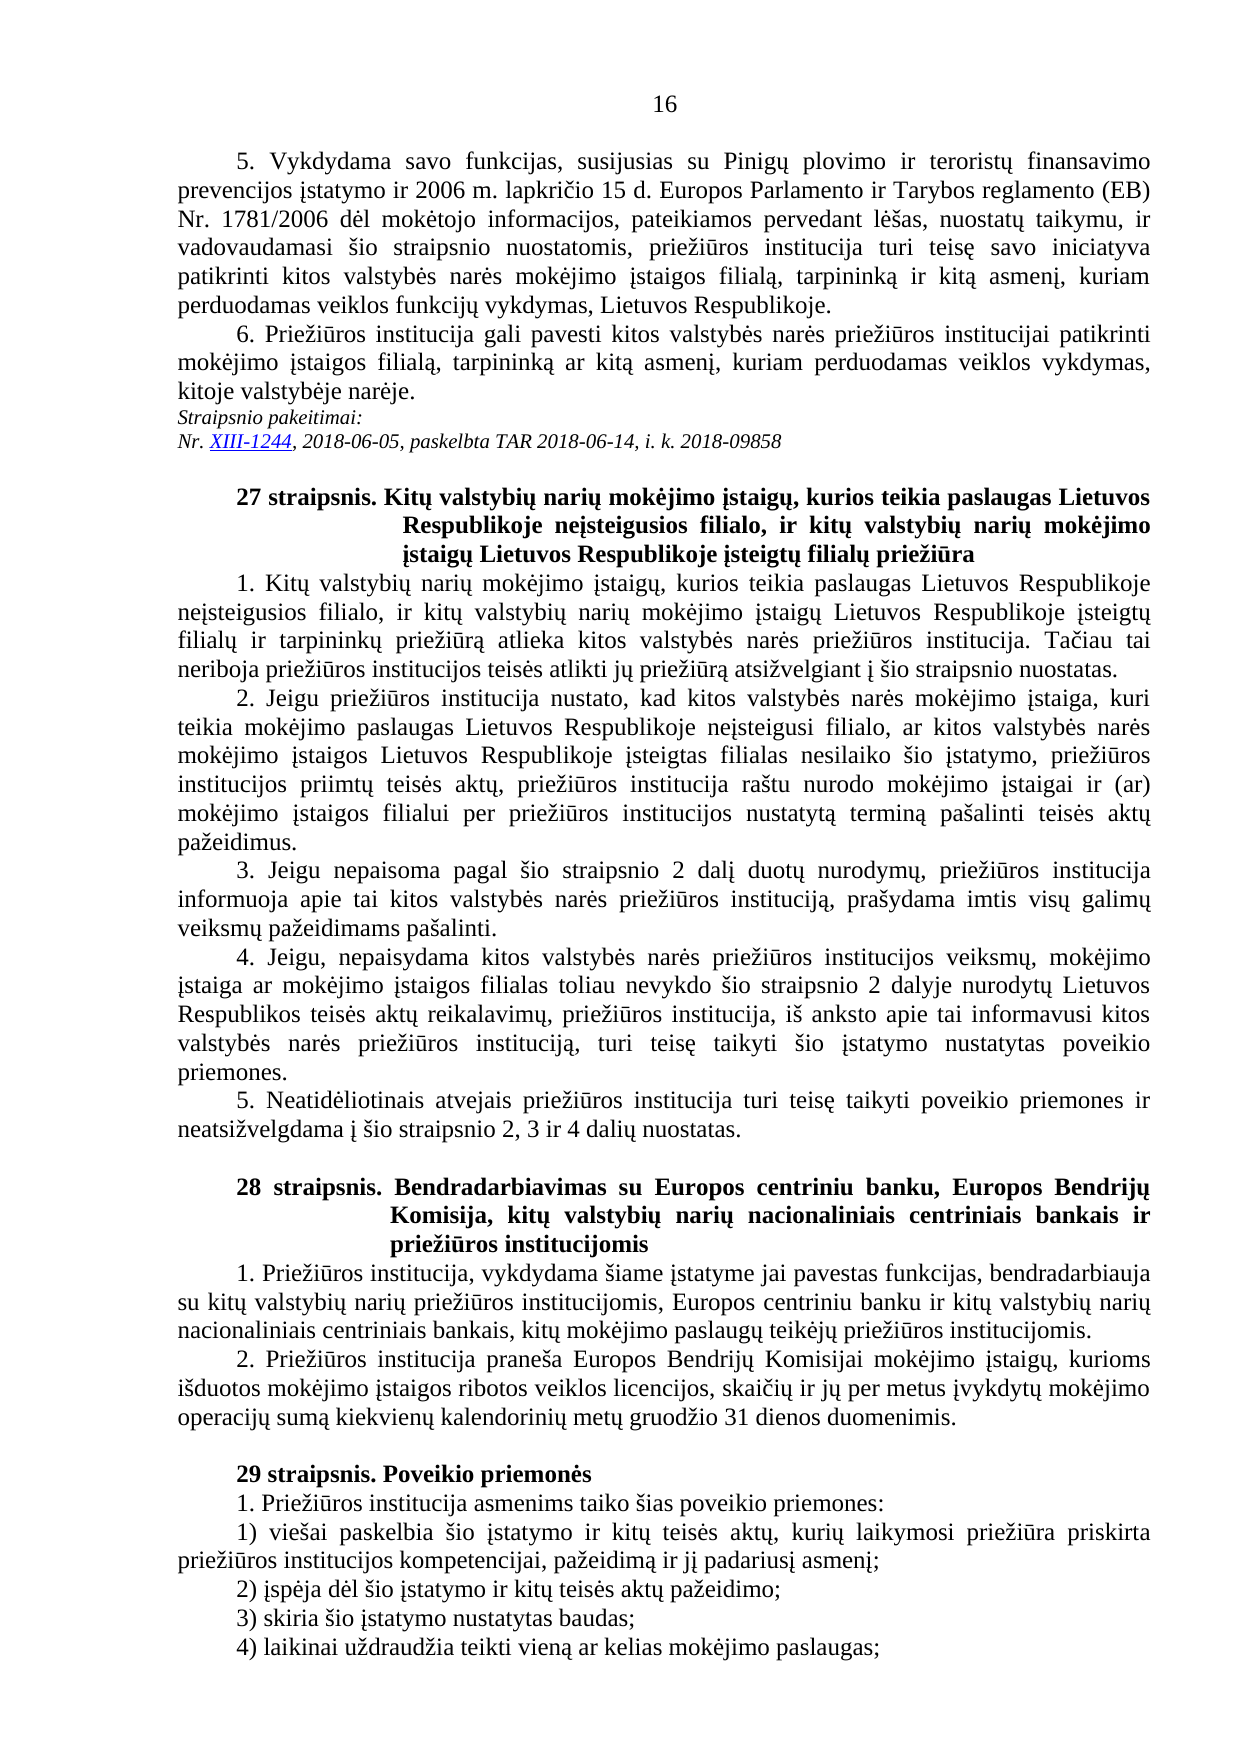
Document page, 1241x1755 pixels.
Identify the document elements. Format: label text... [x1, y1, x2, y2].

text 1. Kitų valstybių narių mokėjimo įstaigų, kurios teikia paslaugas Lietuvos Respublikoje neįsteigusios filialo, ir kitų valstybių narių mokėjimo įstaigų Lietuvos Respublikoje įsteigtų filialų ir tarpininkų priežiūrą atlieka kitos valstybės narės priežiūros institucija. Tačiau tai neriboja priežiūros institucijos teisės atlikti jų priežiūrą atsižvelgiant į šio straipsnio nuostatas. [177, 568, 1152, 683]
text 1. Priežiūros institucija, vykdydama šiame įstatyme jai pavestas funkcijas, bendradarbiauja su kitų valstybių narių priežiūros institucijomis, Europos centriniu banku ir kitų valstybių narių nacionaliniais centriniais bankais, kitų mokėjimo paslaugų teikėjų priežiūros institucijomis. [177, 1258, 1152, 1344]
text 2. Jeigu priežiūros institucija nustato, kad kitos valstybės narės mokėjimo įstaiga, kuri teikia mokėjimo paslaugas Lietuvos Respublikoje neįsteigusi filialo, ar kitos valstybės narės mokėjimo įstaigos Lietuvos Respublikoje įsteigtas filialas nesilaiko šio įstatymo, priežiūros institucijos priimtų teisės aktų, priežiūros institucija raštu nurodo mokėjimo įstaigai ir (ar) mokėjimo įstaigos filialui per priežiūros institucijos nustatytą terminą pašalinti teisės aktų pažeidimus. [177, 683, 1152, 856]
text 2) įspėja dėl šio įstatymo ir kitų teisės aktų pažeidimo; [177, 1574, 1152, 1603]
text 28 straipsnis. Bendradarbiavimas su Europos centriniu banku, Europos Bendrijų Komisija, kitų valstybių narių nacionaliniais centriniais bankais ir priežiūros institucijomis [236, 1172, 1152, 1258]
text 1. Priežiūros institucija asmenims taiko šias poveikio priemones: [177, 1488, 1152, 1517]
text 6. Priežiūros institucija gali pavesti kitos valstybės narės priežiūros institucijai patikrinti mokėjimo įstaigos filialą, tarpininką ar kitą asmenį, kuriam perduodamas veiklos vykdymas, kitoje valstybėje narėje. [177, 319, 1152, 405]
text 3) skiria šio įstatymo nustatytas baudas; [177, 1603, 1152, 1632]
text Straipsnio pakeitimai: [177, 405, 1152, 429]
text 5. Neatidėliotinais atvejais priežiūros institucija turi teisę taikyti poveikio priemones ir neatsižvelgdama į šio straipsnio 2, 3 ir 4 dalių nuostatas. [177, 1086, 1152, 1143]
text Nr. XIII-1244, 2018-06-05, paskelbta TAR 2018-06-14, i. k. 2018-09858 [177, 429, 1152, 453]
text 1) viešai paskelbia šio įstatymo ir kitų teisės aktų, kurių laikymosi priežiūra priskirta priežiūros institucijos kompetencijai, pažeidimą ir jį padariusį asmenį; [177, 1517, 1152, 1574]
text 4. Jeigu, nepaisydama kitos valstybės narės priežiūros institucijos veiksmų, mokėjimo įstaiga ar mokėjimo įstaigos filialas toliau nevykdo šio straipsnio 2 dalyje nurodytų Lietuvos Respublikos teisės aktų reikalavimų, priežiūros institucija, iš anksto apie tai informavusi kitos valstybės narės priežiūros instituciją, turi teisę taikyti šio įstatymo nustatytas poveikio priemones. [177, 942, 1152, 1086]
text 27 straipsnis. Kitų valstybių narių mokėjimo įstaigų, kurios teikia paslaugas Lietuvos Respublikoje neįsteigusios filialo, ir kitų valstybių narių mokėjimo įstaigų Lietuvos Respublikoje įsteigtų filialų priežiūra [236, 482, 1152, 568]
text 3. Jeigu nepaisoma pagal šio straipsnio 2 dalį duotų nurodymų, priežiūros institucija informuoja apie tai kitos valstybės narės priežiūros instituciją, prašydama imtis visų galimų veiksmų pažeidimams pašalinti. [177, 856, 1152, 942]
text 29 straipsnis. Poveikio priemonės [177, 1459, 1152, 1488]
text 5. Vykdydama savo funkcijas, susijusias su Pinigų plovimo ir teroristų finansavimo prevencijos įstatymo ir 2006 m. lapkričio 15 d. Europos Parlamento ir Tarybos reglamento (EB) Nr. 1781/2006 dėl mokėtojo informacijos, pateikiamos pervedant lėšas, nuostatų taikymu, ir vadovaudamasi šio straipsnio nuostatomis, priežiūros institucija turi teisę savo iniciatyva patikrinti kitos valstybės narės mokėjimo įstaigos filialą, tarpininką ir kitą asmenį, kuriam perduodamas veiklos funkcijų vykdymas, Lietuvos Respublikoje. [177, 146, 1152, 319]
text 2. Priežiūros institucija praneša Europos Bendrijų Komisijai mokėjimo įstaigų, kurioms išduotos mokėjimo įstaigos ribotos veiklos licencijos, skaičių ir jų per metus įvykdytų mokėjimo operacijų sumą kiekvienų kalendorinių metų gruodžio 31 dienos duomenimis. [177, 1344, 1152, 1431]
text 4) laikinai uždraudžia teikti vieną ar kelias mokėjimo paslaugas; [177, 1632, 1152, 1661]
